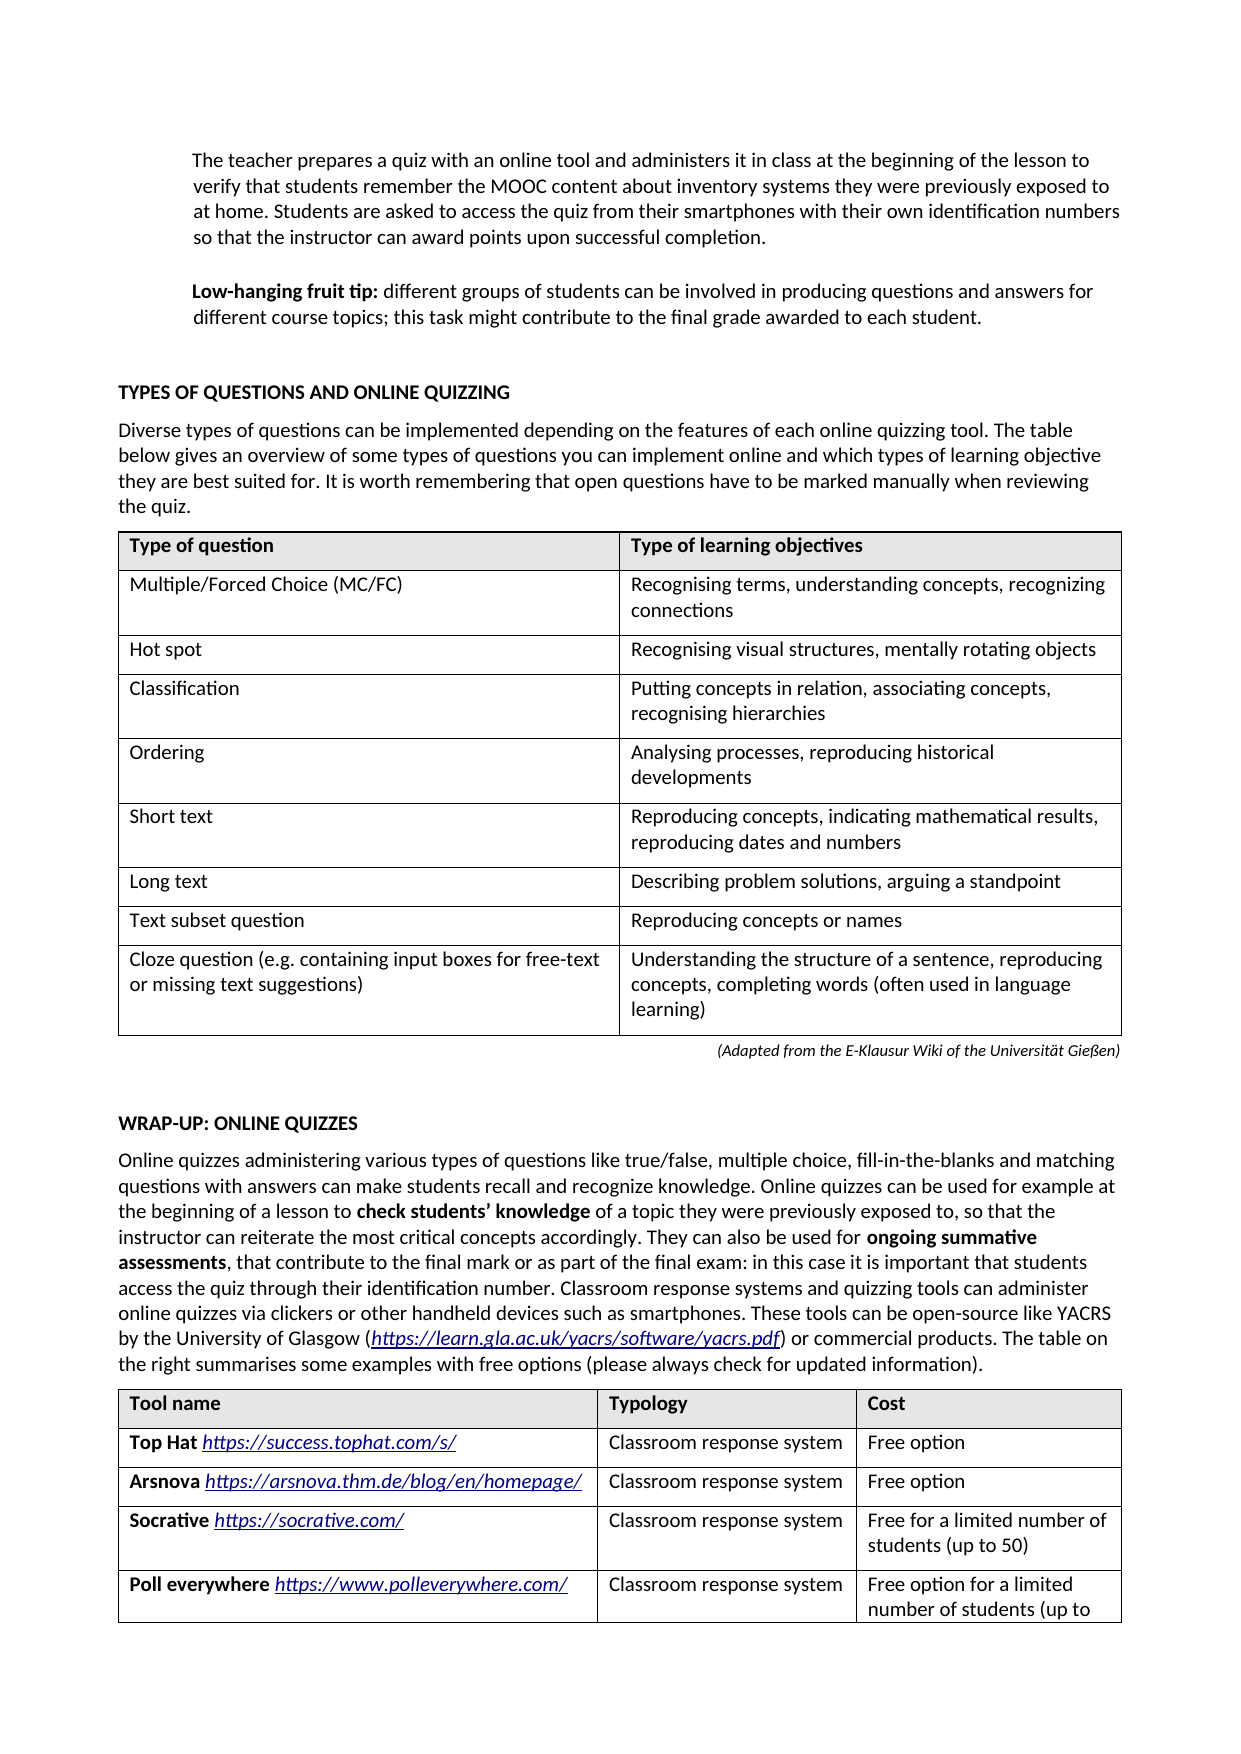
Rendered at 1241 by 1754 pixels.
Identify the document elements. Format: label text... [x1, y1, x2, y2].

text Diverse types of questions can be implemented depending on the features of each online quizzing tool. The table below gives an overview of some types of questions you can implement online and which types of learning objective they are best suited for. It is worth remembering that open questions have to be marked manually when reviewing the quiz. [118, 417, 1122, 519]
table_cell Classroom response system [598, 1429, 856, 1467]
text The teacher prepares a quiz with an online tool and administers it in class at the beginning of the lesson to verify that students remember the MOOC content about inventory systems they were previously exposed to at home. Students are asked to access the quiz from their smartphones with their own identification numbers so that the instructor can award points upon successful completion. [192, 148, 1122, 249]
table_cell Free option [857, 1468, 1121, 1506]
table_cell Top Hat https://success.tophat.com/s/ [119, 1429, 597, 1467]
table_cell Cloze question (e.g. containing input boxes for free-text or missing text suggestions) [119, 946, 619, 1034]
text (Adapted from the E-Klausur Wiki of the Universität Gießen) [118, 1036, 1122, 1061]
text Types of questions and online quizzing [118, 379, 1122, 405]
table_header Cost [857, 1390, 1121, 1428]
table_cell Socrative https://socrative.com/ [119, 1507, 597, 1570]
table_cell Describing problem solutions, arguing a standpoint [620, 868, 1121, 906]
table_header Typology [598, 1390, 856, 1428]
table_header Type of learning objectives [620, 533, 1121, 570]
table_cell Recognising visual structures, mentally rotating objects [620, 636, 1121, 674]
table_cell Understanding the structure of a sentence, reproducing concepts, completing words (often used in language learning) [620, 946, 1121, 1034]
table_cell Arsnova https://arsnova.thm.de/blog/en/homepage/ [119, 1468, 597, 1506]
table_cell Free option for a limited number of students (up to [857, 1571, 1121, 1622]
table_cell Classroom response system [598, 1507, 856, 1570]
table_cell Multiple/Forced Choice (MC/FC) [119, 571, 619, 635]
table_cell Hot spot [119, 636, 619, 674]
text Low-hanging fruit tip: different groups of students can be involved in producing questions and answers for different course topics; this task might contribute to the final grade awarded to each student. [192, 278, 1122, 329]
table_cell Long text [119, 868, 619, 906]
table_cell Classroom response system [598, 1571, 856, 1622]
table_cell Free for a limited number of students (up to 50) [857, 1507, 1121, 1570]
table_cell Reproducing concepts or names [620, 907, 1121, 945]
text Wrap-up: online quizzes [118, 1110, 1122, 1135]
table_cell Analysing processes, reproducing historical developments [620, 739, 1121, 802]
table_cell Ordering [119, 739, 619, 802]
table_cell Classification [119, 675, 619, 738]
table_cell Reproducing concepts, indicating mathematical results, reproducing dates and numbers [620, 804, 1121, 867]
table_header Tool name [119, 1390, 597, 1428]
table_cell Classroom response system [598, 1468, 856, 1506]
table_header Type of question [119, 533, 619, 570]
table_cell Short text [119, 804, 619, 867]
table_cell Poll everywhere https://www.polleverywhere.com/ [119, 1571, 597, 1622]
table_cell Putting concepts in relation, associating concepts, recognising hierarchies [620, 675, 1121, 738]
text Online quizzes administering various types of questions like true/false, multiple choice, fill-in-the-blanks and matching questions with answers can make students recall and recognize knowledge. Online quizzes can be used for example at the beginning of a lesson to check students’ knowledge of a topic they were previously exposed to, so that the instructor can reiterate the most critical concepts accordingly. They can also be used for ongoing summative assessments, that contribute to the final mark or as part of the final exam: in this case it is important that students access the quiz through their identification number. Classroom response systems and quizzing tools can administer online quizzes via clickers or other handheld devices such as smartphones. These tools can be open-source like YACRS by the University of Glasgow (https://learn.gla.ac.uk/yacrs/software/yacrs.pdf) or commercial products. The table on the right summarises some examples with free options (please always check for updated information). [118, 1148, 1122, 1376]
table_cell Recognising terms, understanding concepts, recognizing connections [620, 571, 1121, 635]
table_cell Free option [857, 1429, 1121, 1467]
table_cell Text subset question [119, 907, 619, 945]
